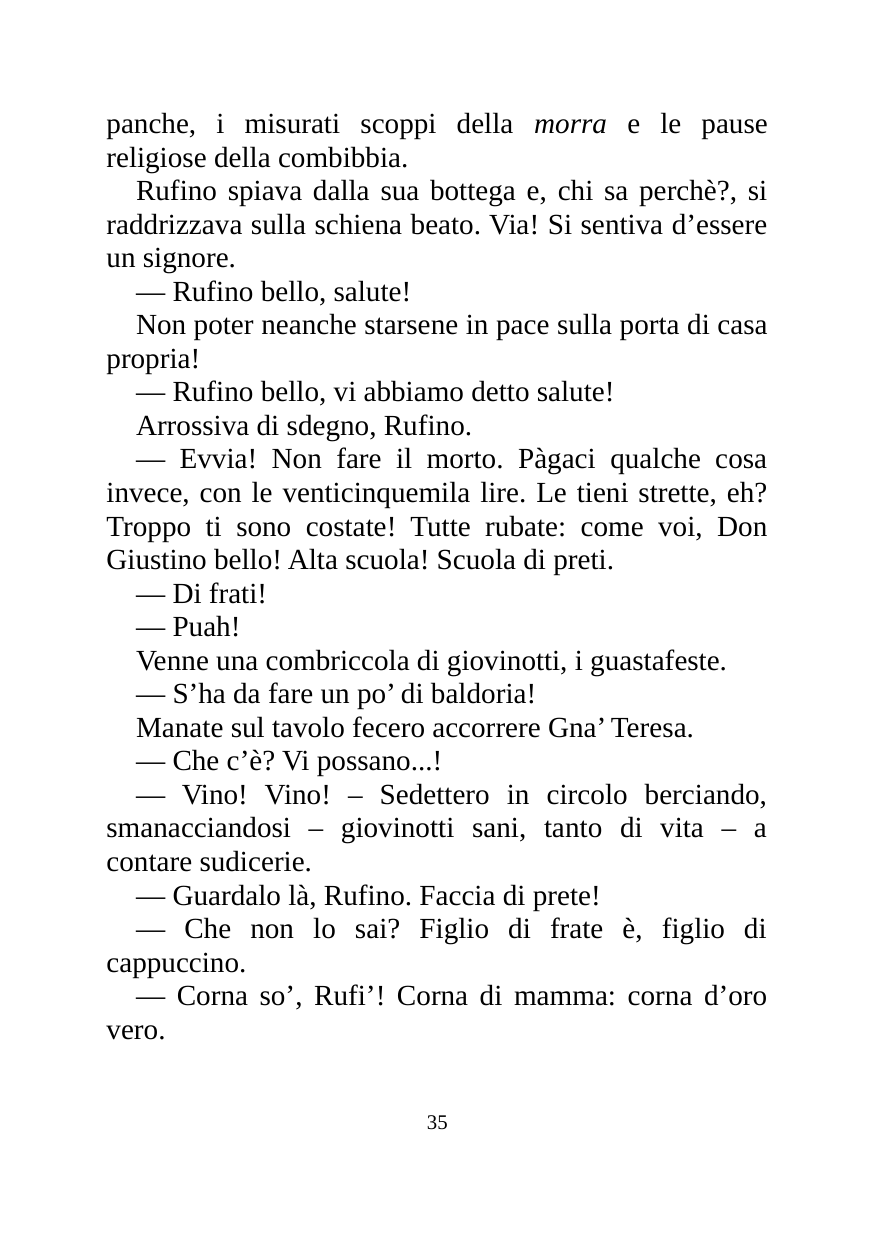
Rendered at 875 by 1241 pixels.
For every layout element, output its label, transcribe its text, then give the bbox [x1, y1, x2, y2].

text — Che non lo sai? Figlio di frate è, figlio di cappuccino. [106, 911, 768, 978]
text Manate sul tavolo fecero accorrere Gna’ Teresa. [106, 710, 768, 743]
text Non poter neanche starsene in pace sulla porta di casa propria! [106, 307, 768, 374]
text — Rufino bello, vi abbiamo detto salute! [106, 374, 768, 408]
text Venne una combriccola di giovinotti, i guastafeste. [106, 643, 768, 676]
text Rufino spiava dalla sua bottega e, chi sa perchè?, si raddrizzava sulla schiena beato. Via! Si sentiva d’essere un signore. [106, 173, 768, 274]
text — Vino! Vino! – Sedettero in circolo berciando, smanacciandosi – giovinotti sani, tanto di vita – a contare sudicerie. [106, 777, 768, 878]
text — Corna so’, Rufi’! Corna di mamma: corna d’oro vero. [106, 978, 768, 1045]
text — Guardalo là, Rufino. Faccia di prete! [106, 878, 768, 911]
text — Che c’è? Vi possano...! [106, 743, 768, 777]
text — Di frati! [106, 576, 768, 609]
text — Rufino bello, salute! [106, 274, 768, 307]
text — Puah! [106, 609, 768, 643]
text Arrossiva di sdegno, Rufino. [106, 408, 768, 442]
text — S’ha da fare un po’ di baldoria! [106, 676, 768, 710]
text panche, i misurati scoppi della morra e le pause religiose della combibbia. [106, 106, 768, 173]
text — Evvia! Non fare il morto. Pàgaci qualche cosa invece, con le venticinquemila lire. Le tieni strette, eh? Troppo ti sono costate! Tutte rubate: come voi, Don Giustino bello! Alta scuola! Scuola di preti. [106, 442, 768, 576]
